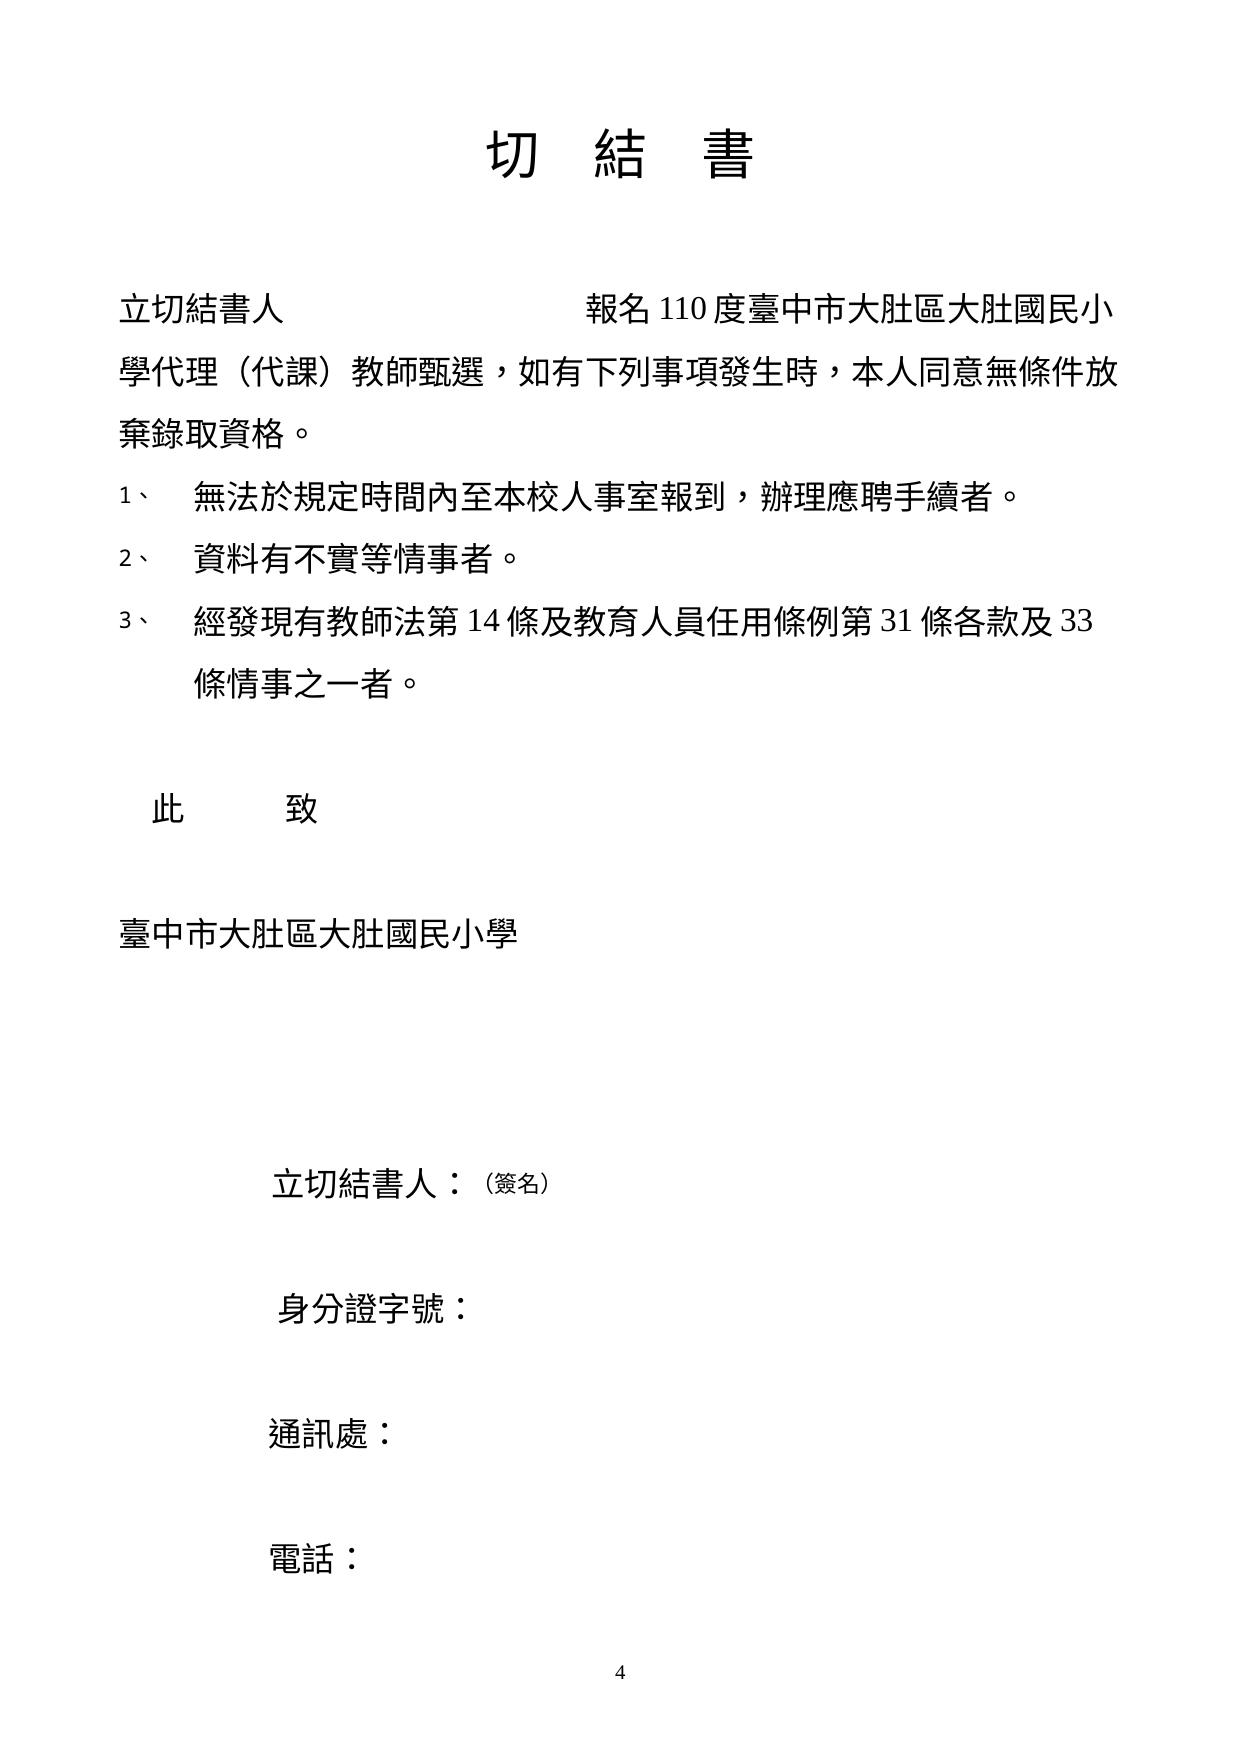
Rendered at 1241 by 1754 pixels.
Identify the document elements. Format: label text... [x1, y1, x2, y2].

text 臺中市大肚區大肚國民小學 [118, 891, 1122, 953]
list 資料有不實等情事者。 [118, 516, 1122, 578]
list 無法於規定時間內至本校人事室報到，辦理應聘手續者。 [118, 453, 1122, 516]
text 身分證字號： [118, 1266, 1122, 1328]
text 此 致 [118, 766, 1122, 828]
text 通訊處： [118, 1391, 1122, 1453]
list 經發現有教師法第14條及教育人員任用條例第31條各款及33條情事之一者。 [118, 578, 1122, 703]
text 切 結 書 [118, 78, 1122, 203]
text 立切結書人 報名110度臺中市大肚區大肚國民小學代理（代課）教師甄選，如有下列事項發生時，本人同意無條件放棄錄取資格。 [118, 266, 1122, 453]
text 立切結書人：（簽名） [118, 1141, 1122, 1203]
text 電話： [118, 1516, 1122, 1578]
